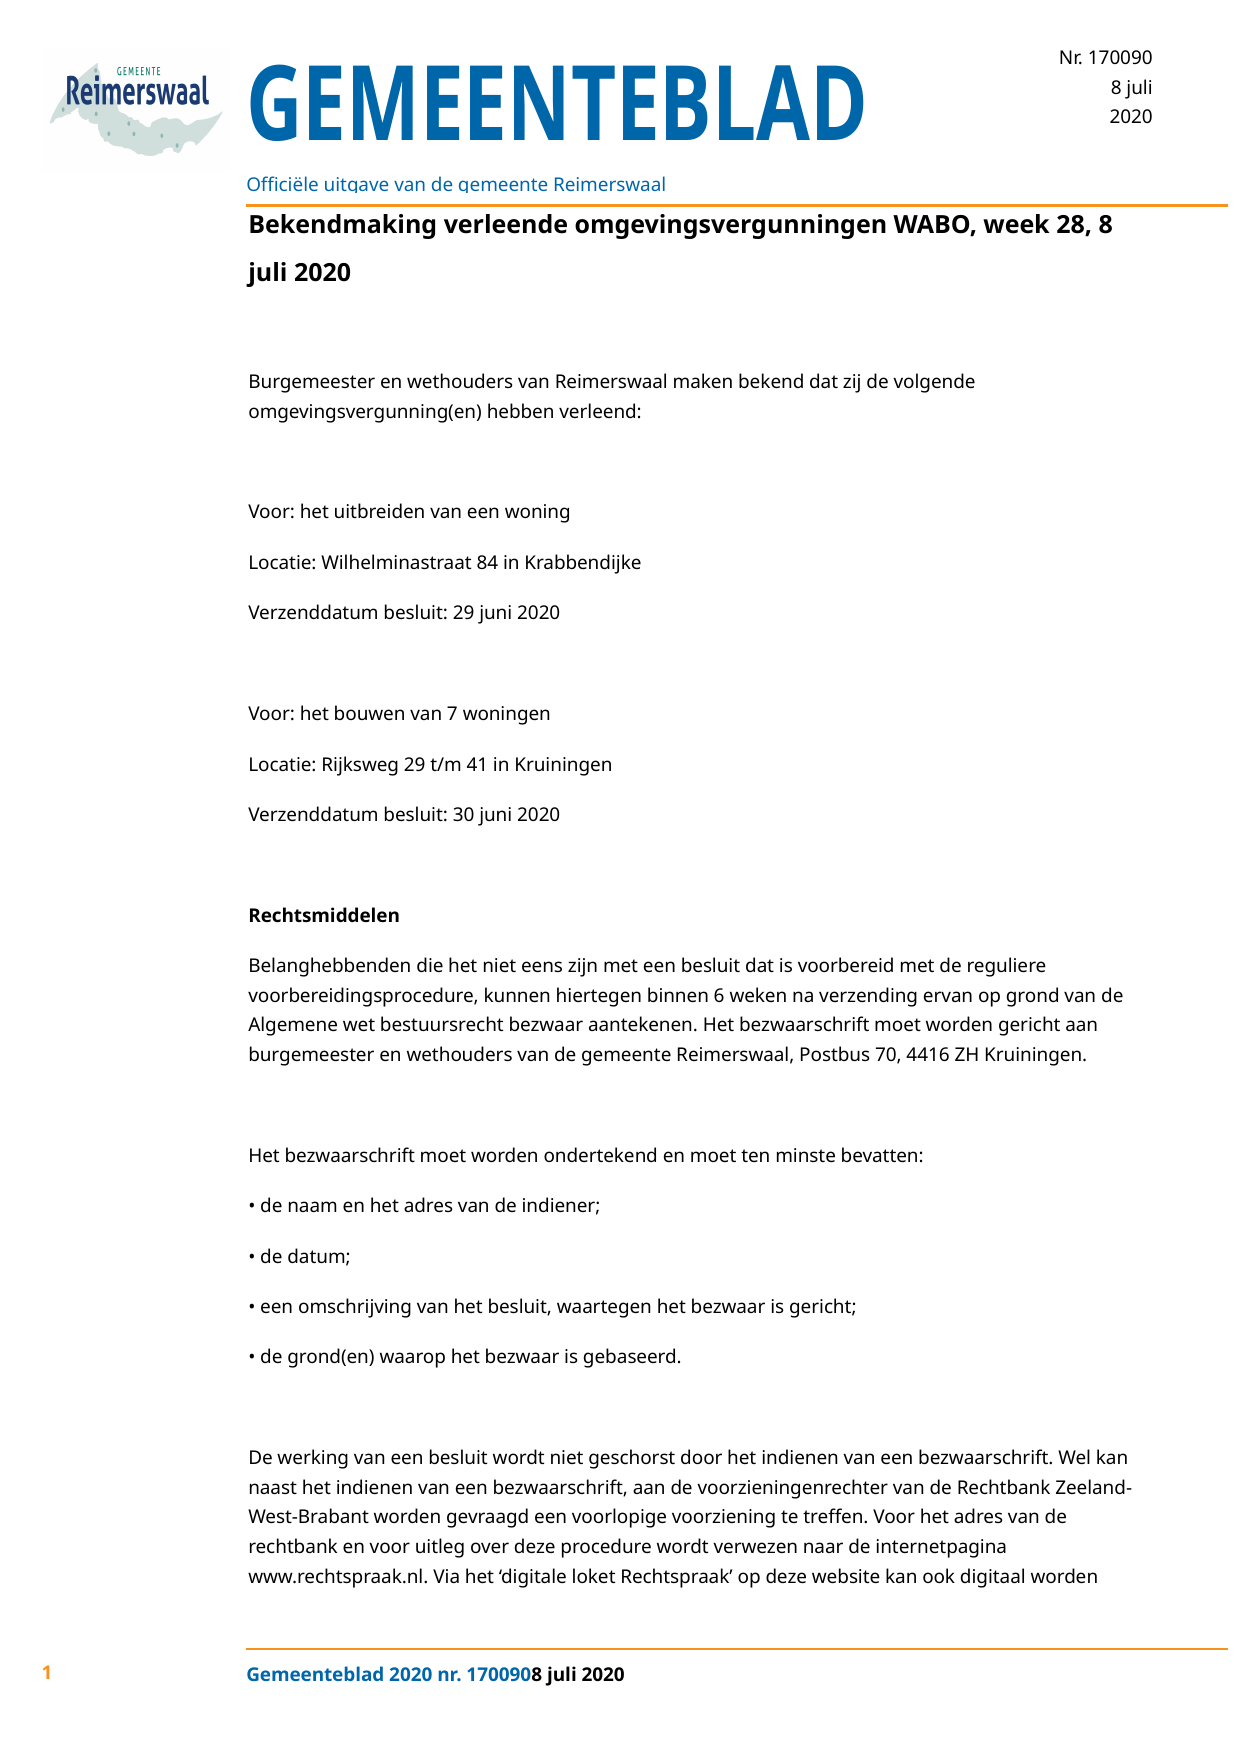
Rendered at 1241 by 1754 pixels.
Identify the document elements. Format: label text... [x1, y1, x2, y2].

text • de datum; [248, 1243, 1152, 1269]
text Het bezwaarschrift moet worden ondertekend en moet ten minste bevatten: [248, 1142, 1152, 1168]
text Voor: het uitbreiden van een woning [248, 499, 1152, 524]
picture [41, 47, 231, 172]
text • de naam en het adres van de indiener; [248, 1192, 1152, 1218]
text Verzenddatum besluit: 30 juni 2020 [248, 801, 1152, 827]
text Locatie: Rijksweg 29 t/m 41 in Kruiningen [248, 751, 1152, 777]
text Rechtsmiddelen [248, 902, 1152, 928]
text Voor: het bouwen van 7 woningen [248, 700, 1152, 726]
text Locatie: Wilhelminastraat 84 in Krabbendijke [248, 549, 1152, 575]
text • een omschrijving van het besluit, waartegen het bezwaar is gericht; [248, 1293, 1152, 1319]
text De werking van een besluit wordt niet geschorst door het indienen van een bezwaarschrift. Wel kan naast het indienen van een bezwaarschrift, aan de voorzieningenrechter van de Rechtbank Zeeland-West-Brabant worden gevraagd een voorlopige voorziening te treffen. Voor het adres van de rechtbank en voor uitleg over deze procedure wordt verwezen naar de internetpagina www.rechtspraak.nl. Via het ‘digitale loket Rechtspraak’ op deze website kan ook digitaal worden [248, 1444, 1152, 1589]
text Burgemeester en wethouders van Reimerswaal maken bekend dat zij de volgende omgevingsvergunning(en) hebben verleend: [248, 368, 1152, 424]
text Verzenddatum besluit: 29 juni 2020 [248, 599, 1152, 625]
text Belanghebbenden die het niet eens zijn met een besluit dat is voorbereid met de reguliere voorbereidingsprocedure, kunnen hiertegen binnen 6 weken na verzending ervan op grond van de Algemene wet bestuursrecht bezwaar aantekenen. Het bezwaarschrift moet worden gericht aan burgemeester en wethouders van de gemeente Reimerswaal, Postbus 70, 4416 ZH Kruiningen. [248, 952, 1152, 1067]
text Bekendmaking verleende omgevingsvergunningen WABO, week 28, 8 juli 2020 [248, 207, 1152, 288]
text • de grond(en) waarop het bezwaar is gebaseerd. [248, 1344, 1152, 1369]
